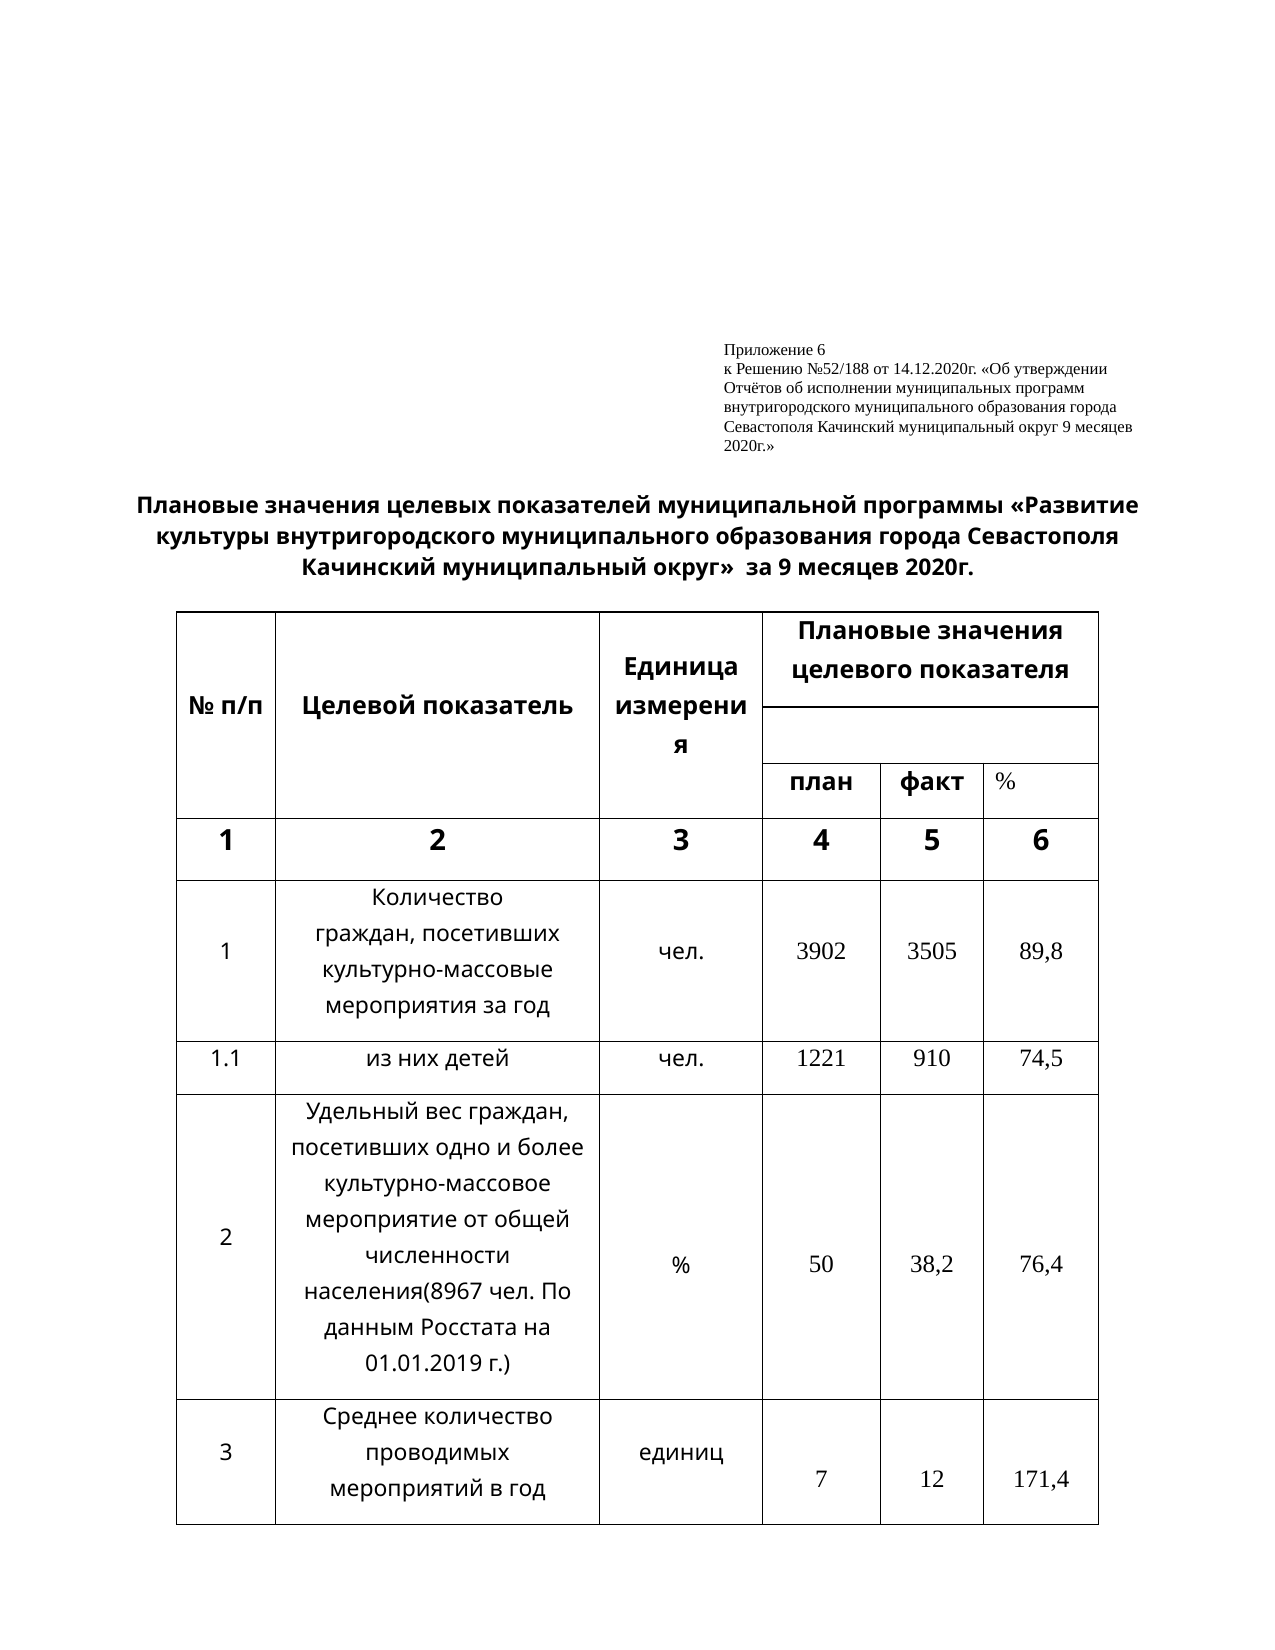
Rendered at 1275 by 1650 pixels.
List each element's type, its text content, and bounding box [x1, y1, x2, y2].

table_cell 1 [177, 881, 275, 1041]
table_header № п/п [177, 613, 275, 818]
table_cell 50 [763, 1095, 880, 1399]
table_cell 89,8 [984, 881, 1098, 1041]
text Плановые значения целевых показателей муниципальной программы «Развитие культуры внутригородского муниципального образования города Севастополя Качинский муниципальный округ» за 9 месяцев 2020г. [118, 489, 1157, 583]
table_cell % [984, 764, 1098, 818]
table_cell Среднее количество проводимых мероприятий в год [276, 1400, 599, 1524]
table_cell 1 [177, 819, 275, 880]
table_cell 3902 [763, 881, 880, 1041]
table_cell 4 [763, 819, 880, 880]
table_cell чел. [600, 1042, 762, 1094]
table_header Целевой показатель [276, 613, 599, 818]
text Приложение 6 [118, 340, 1157, 359]
table_cell 171,4 [984, 1400, 1098, 1524]
table_cell 5 [881, 819, 983, 880]
table_cell чел. [600, 881, 762, 1041]
table_cell 3505 [881, 881, 983, 1041]
table_cell [763, 708, 1098, 762]
table_cell 76,4 [984, 1095, 1098, 1399]
table_cell план [763, 764, 880, 818]
table_cell 1.1 [177, 1042, 275, 1094]
table_cell 1221 [763, 1042, 880, 1094]
table_cell 3 [177, 1400, 275, 1524]
table_cell % [600, 1095, 762, 1399]
table_cell 2 [276, 819, 599, 880]
table_cell 910 [881, 1042, 983, 1094]
table_cell 6 [984, 819, 1098, 880]
table_cell 2 [177, 1095, 275, 1399]
table_cell 12 [881, 1400, 983, 1524]
text к Решению №52/188 от 14.12.2020г. «Об утверждении Отчётов об исполнении муниципальных программ внутригородского муниципального образования города Севастополя Качинский муниципальный округ 9 месяцев 2020г.» [723, 359, 1157, 455]
table_header Плановые значения целевого показателя [763, 613, 1098, 706]
table_cell факт [881, 764, 983, 818]
table_cell из них детей [276, 1042, 599, 1094]
table_cell единиц [600, 1400, 762, 1524]
table_header Единица измерения [600, 613, 762, 818]
table_cell 3 [600, 819, 762, 880]
table_cell Количество граждан, посетивших культурно-массовые мероприятия за год [276, 881, 599, 1041]
table_cell 74,5 [984, 1042, 1098, 1094]
table_cell 7 [763, 1400, 880, 1524]
table_cell Удельный вес граждан, посетивших одно и более культурно-массовое мероприятие от общей численности населения(8967 чел. По данным Росстата на 01.01.2019 г.) [276, 1095, 599, 1399]
table_cell 38,2 [881, 1095, 983, 1399]
